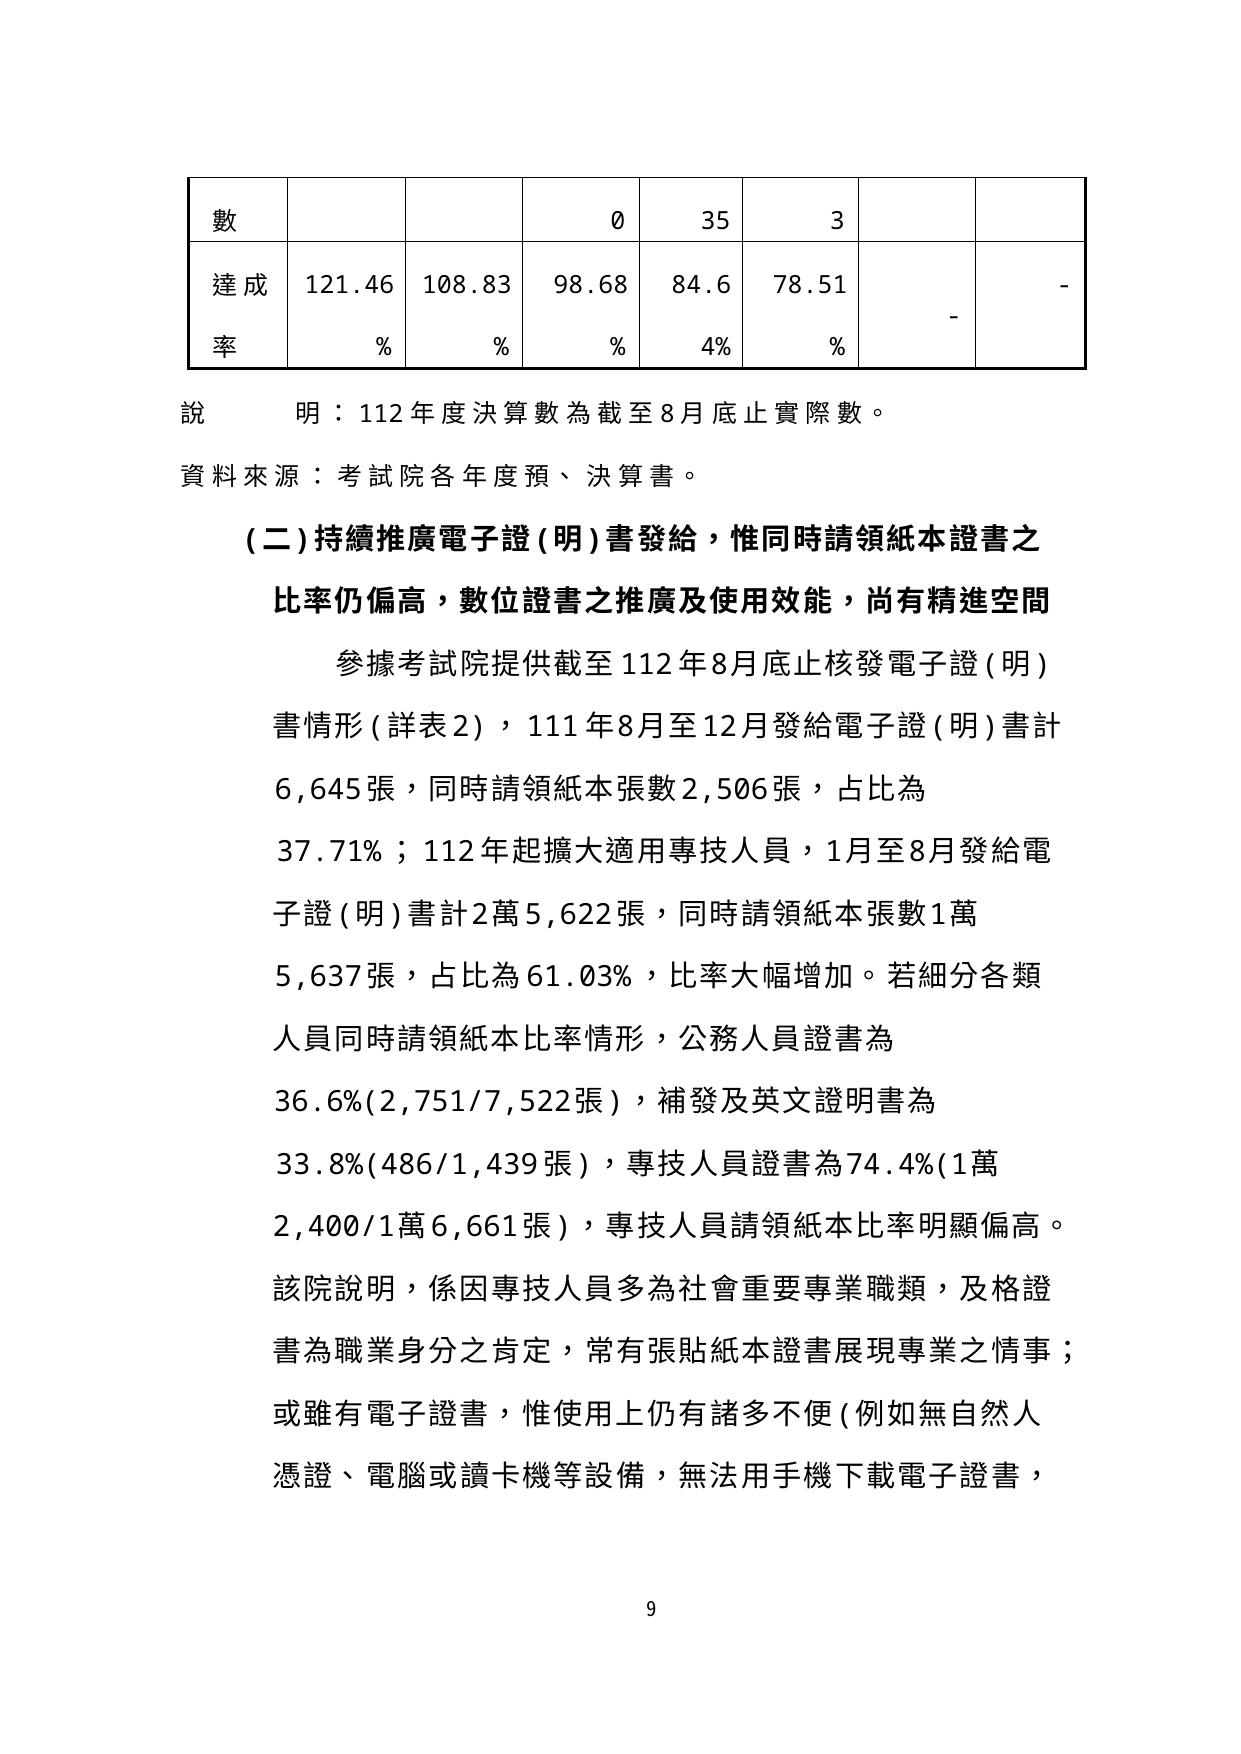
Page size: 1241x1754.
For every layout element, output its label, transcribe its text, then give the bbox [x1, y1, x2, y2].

table_cell 84.64% [640, 242, 742, 367]
text 資料來源：考試院各年度預、決算書。 [177, 432, 1063, 495]
table_cell [406, 178, 522, 241]
table_cell 35 [640, 178, 742, 241]
table_cell - [859, 242, 975, 367]
table_cell - [976, 242, 1084, 367]
table_cell [859, 178, 975, 241]
table_cell 78.51% [743, 242, 858, 367]
table_cell - [976, 178, 1084, 241]
table_cell 98.68% [523, 242, 639, 367]
table_cell 121.46% [288, 242, 405, 367]
text (二)持續推廣電子證(明)書發給，惟同時請領紙本證書之比率仍偏高，數位證書之推廣及使用效能，尚有精進空間 [236, 495, 1063, 620]
text 參據考試院提供截至112年8月底止核發電子證(明)書情形(詳表2)，111年8月至12月發給電子證(明)書計6,645張，同時請領紙本張數2,506張，占比為37.71%；112年起擴大適用專技人員，1月至8月發給電子證(明)書計2萬5,622張，同時請領紙本張數1萬5,637張，占比為61.03%，比率大幅增加。若細分各類人員同時請領紙本比率情形，公務人員證書為36.6%(2,751/7,522張)，補發及英文證明書為33.8%(486/1,439張)，專技人員證書為74.4%(1萬2,400/1萬6,661張)，專技人員請領紙本比率明顯偏高。該院說明，係因專技人員多為社會重要專業職類，及格證書為職業身分之肯定，常有張貼紙本證書展現專業之情事；或雖有電子證書，惟使用上仍有諸多不便(例如無自然人憑證、電腦或讀卡機等設備，無法用手機下載電子證書，下載後仍須列印電子證書程序等)，致較偏好請領實體紙本證書。另公務人員證書之使用狀況不若專技人員繁複，請領紙本比率亦逾3成，容有可改善空間。 [266, 620, 1063, 1495]
table_cell 108.83% [406, 242, 522, 367]
table_cell 數 [190, 178, 287, 241]
table_cell 達成率 [190, 242, 287, 367]
table_cell 0 [523, 178, 639, 241]
text 說 明：112年度決算數為截至8月底止實際數。 [177, 370, 1063, 432]
table_cell [288, 178, 405, 241]
table_cell 3 [743, 178, 858, 241]
